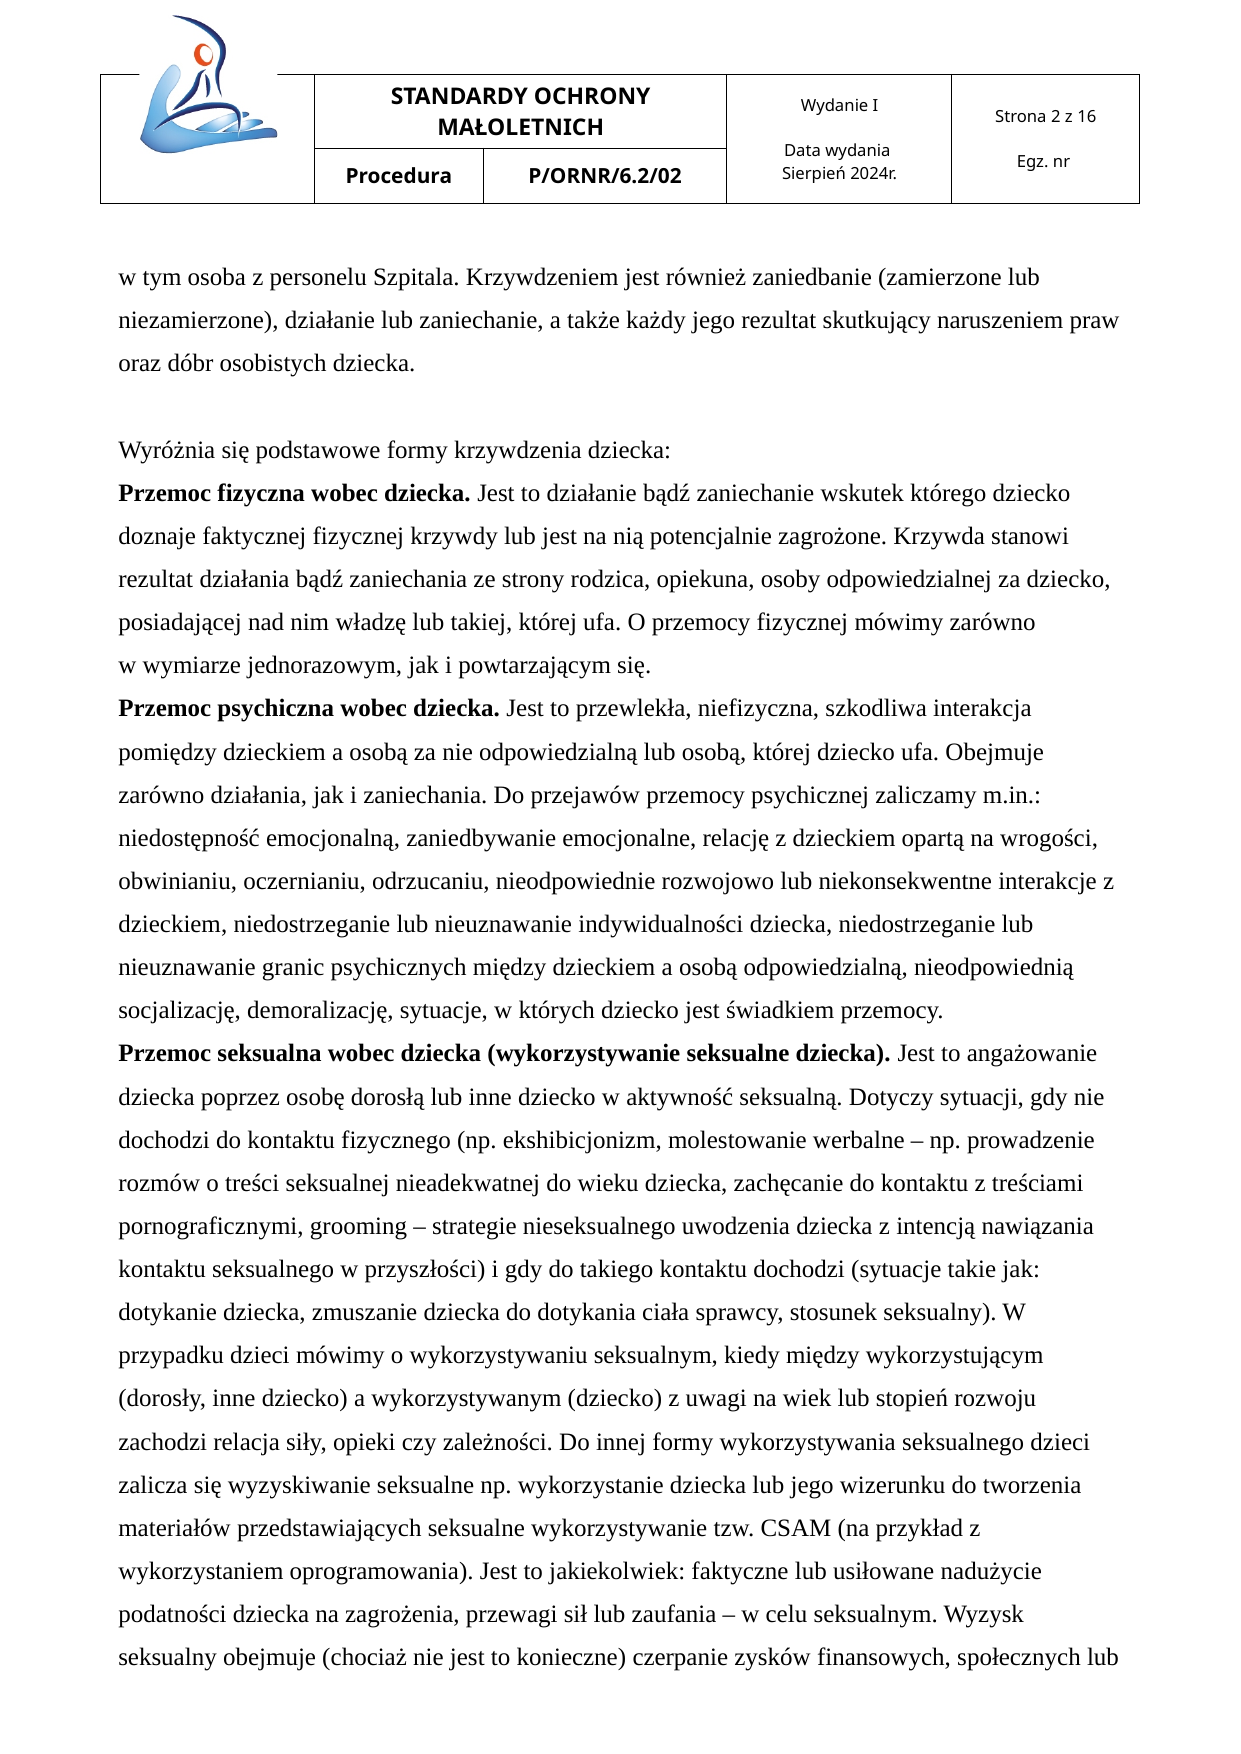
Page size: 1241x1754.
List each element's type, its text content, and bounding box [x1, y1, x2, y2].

text Przemoc psychiczna wobec dziecka. Jest to przewlekła, niefizyczna, szkodliwa interakcja pomiędzy dzieckiem a osobą za nie odpowiedzialną lub osobą, której dziecko ufa. Obejmuje zarówno działania, jak i zaniechania. Do przejawów przemocy psychicznej zaliczamy m.in.: niedostępność emocjonalną, zaniedbywanie emocjonalne, relację z dzieckiem opartą na wrogości, obwinianiu, oczernianiu, odrzucaniu, nieodpowiednie rozwojowo lub niekonsekwentne interakcje z dzieckiem, niedostrzeganie lub nieuznawanie indywidualności dziecka, niedostrzeganie lub nieuznawanie granic psychicznych między dzieckiem a osobą odpowiedzialną, nieodpowiednią socjalizację, demoralizację, sytuacje, w których dziecko jest świadkiem przemocy. [118, 693, 1122, 1024]
text Przemoc seksualna wobec dziecka (wykorzystywanie seksualne dziecka). Jest to angażowanie dziecka poprzez osobę dorosłą lub inne dziecko w aktywność seksualną. Dotyczy sytuacji, gdy nie dochodzi do kontaktu fizycznego (np. ekshibicjonizm, molestowanie werbalne – np. prowadzenie rozmów o treści seksualnej nieadekwatnej do wieku dziecka, zachęcanie do kontaktu z treściami pornograficznymi, grooming – strategie nieseksualnego uwodzenia dziecka z intencją nawiązania kontaktu seksualnego w przyszłości) i gdy do takiego kontaktu dochodzi (sytuacje takie jak: dotykanie dziecka, zmuszanie dziecka do dotykania ciała sprawcy, stosunek seksualny). W przypadku dzieci mówimy o wykorzystywaniu seksualnym, kiedy między wykorzystującym (dorosły, inne dziecko) a wykorzystywanym (dziecko) z uwagi na wiek lub stopień rozwoju zachodzi relacja siły, opieki czy zależności. Do innej formy wykorzystywania seksualnego dzieci zalicza się wyzyskiwanie seksualne np. wykorzystanie dziecka lub jego wizerunku do tworzenia materiałów przedstawiających seksualne wykorzystywanie tzw. CSAM (na przykład z wykorzystaniem oprogramowania). Jest to jakiekolwiek: faktyczne lub usiłowane nadużycie podatności dziecka na zagrożenia, przewagi sił lub zaufania – w celu seksualnym. Wyzysk seksualny obejmuje (chociaż nie jest to konieczne) czerpanie zysków finansowych, społecznych lub [118, 1038, 1122, 1671]
text Wyróżnia się podstawowe formy krzywdzenia dziecka: [118, 435, 1122, 463]
text w tym osoba z personelu Szpitala. Krzywdzeniem jest również zaniedbanie (zamierzone lub niezamierzone), działanie lub zaniechanie, a także każdy jego rezultat skutkujący naruszeniem praw oraz dóbr osobistych dziecka. [118, 262, 1122, 377]
text Przemoc fizyczna wobec dziecka. Jest to działanie bądź zaniechanie wskutek którego dziecko doznaje faktycznej fizycznej krzywdy lub jest na nią potencjalnie zagrożone. Krzywda stanowi rezultat działania bądź zaniechania ze strony rodzica, opiekuna, osoby odpowiedzialnej za dziecko, posiadającej nad nim władzę lub takiej, której ufa. O przemocy fizycznej mówimy zarówno w wymiarze jednorazowym, jak i powtarzającym się. [118, 478, 1122, 679]
